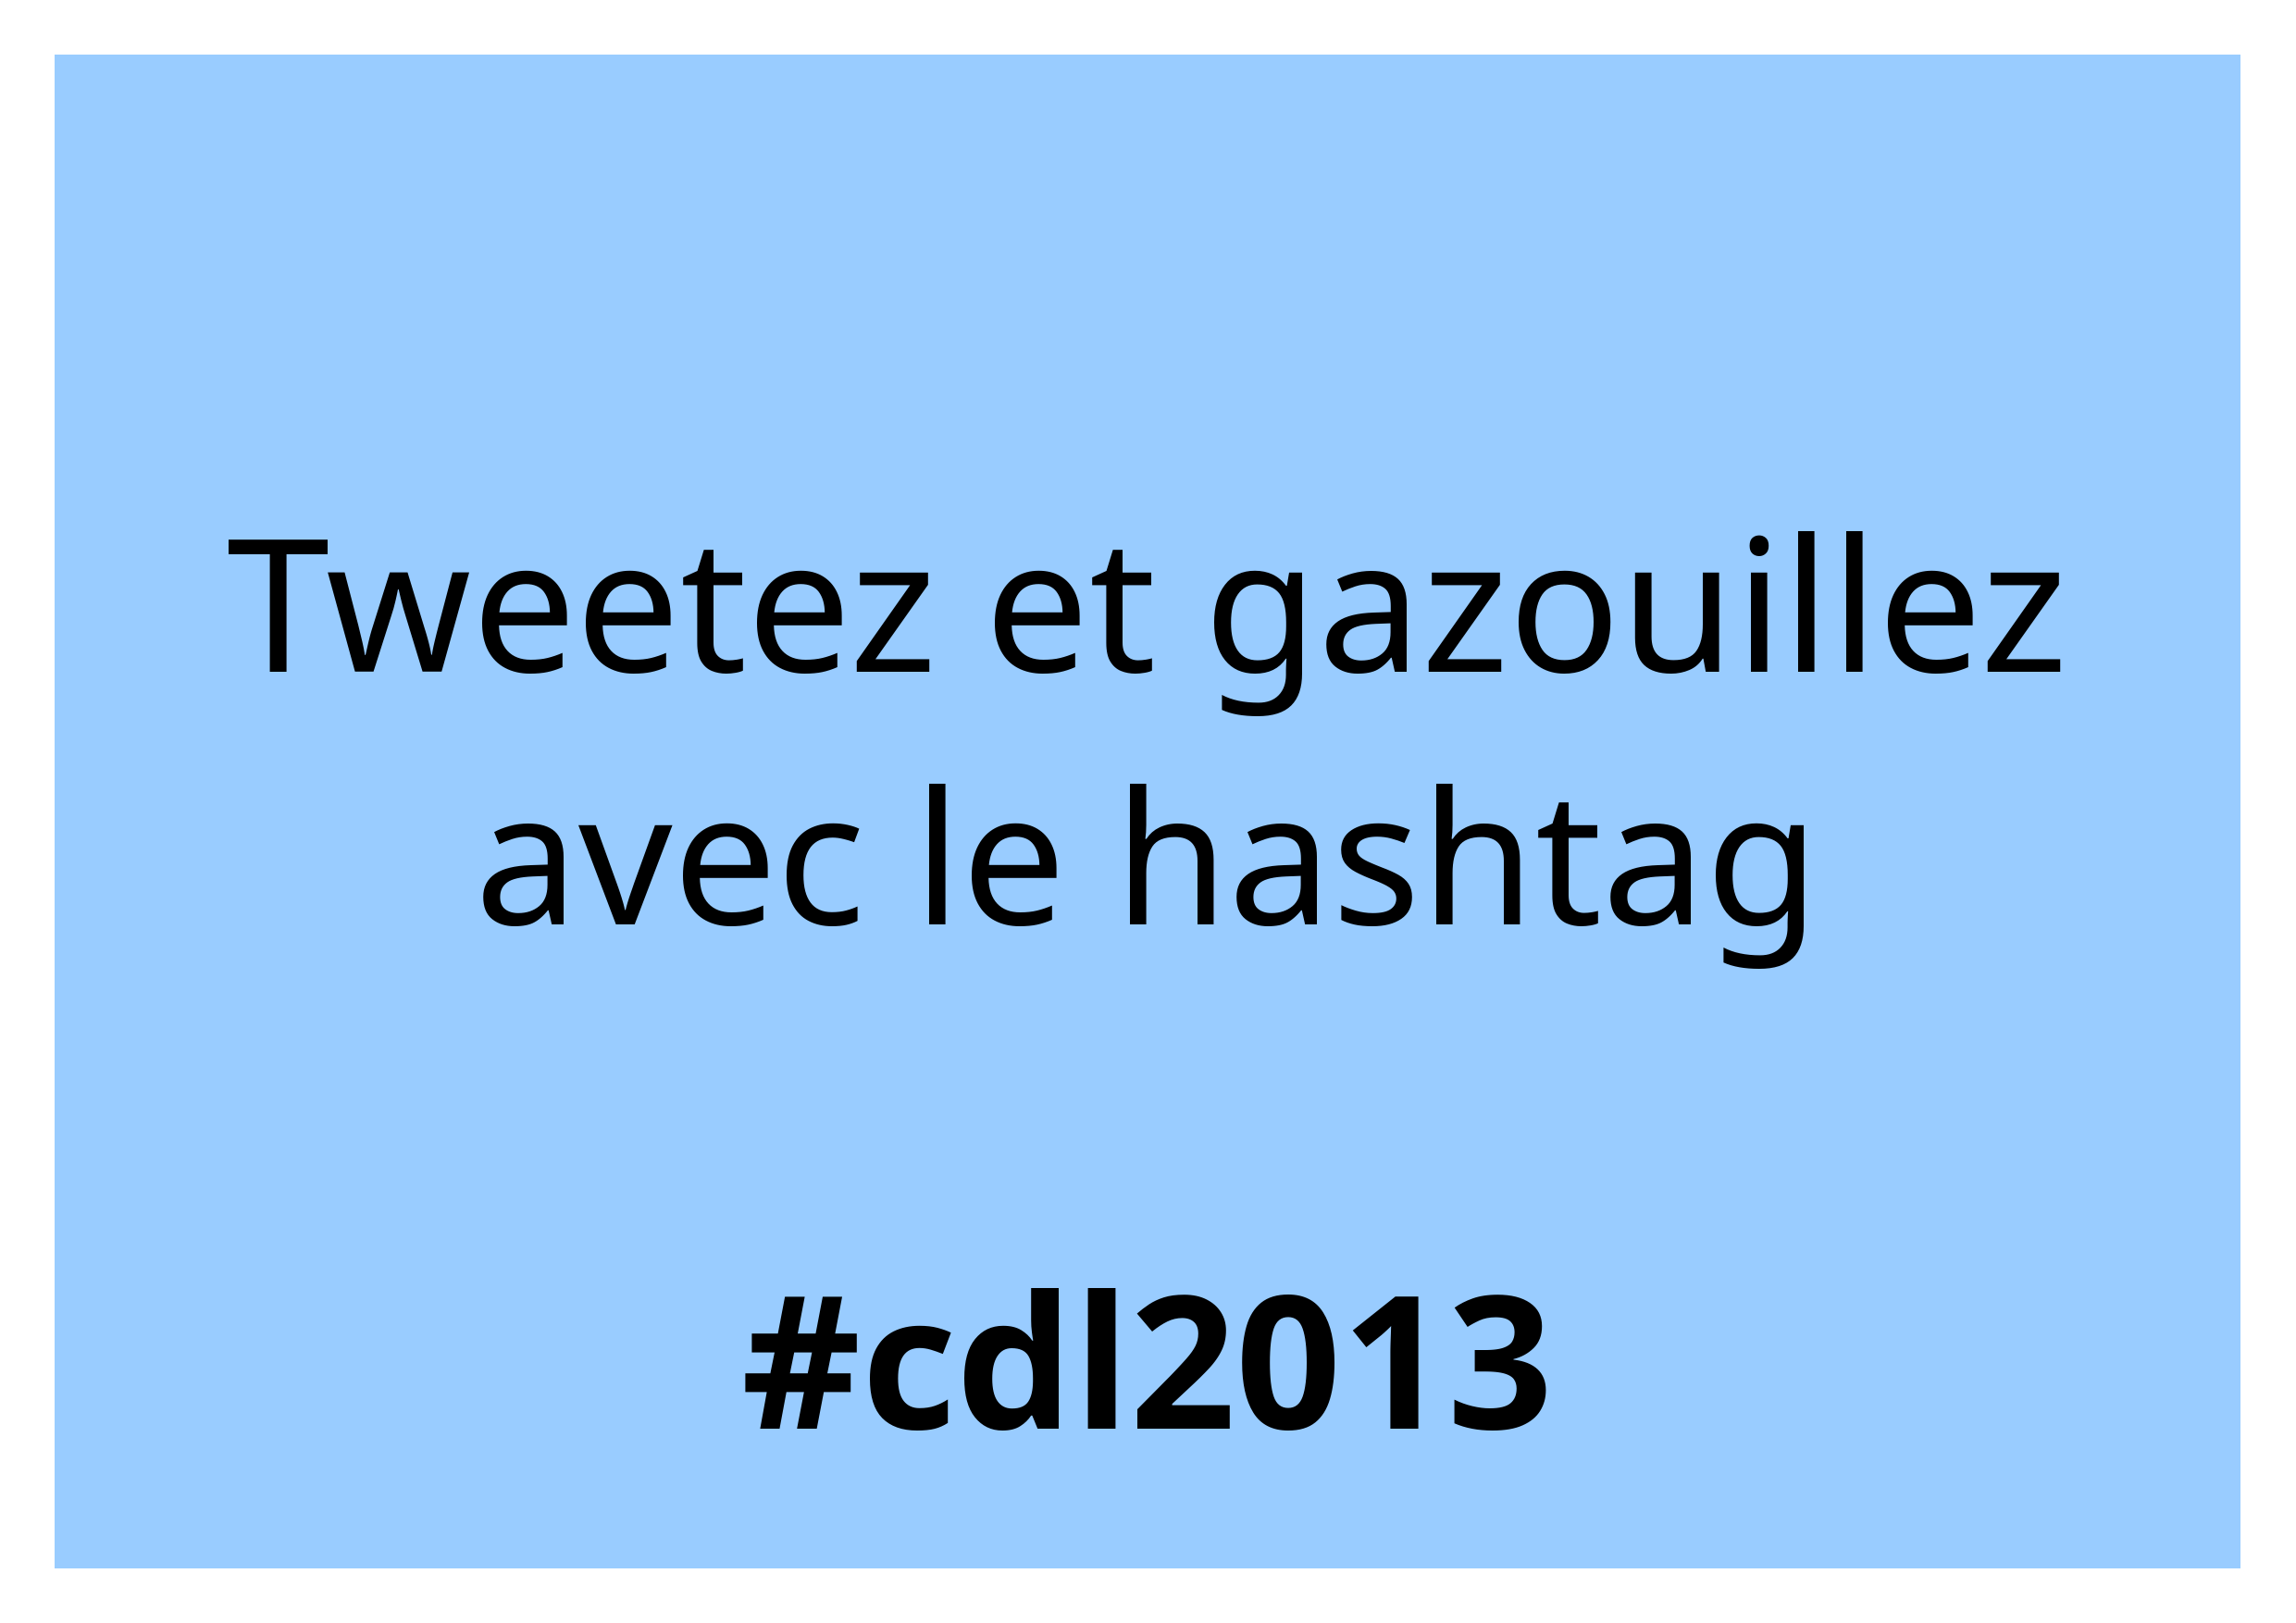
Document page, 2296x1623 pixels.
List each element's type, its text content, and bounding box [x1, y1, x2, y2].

text #cdl2013 [55, 1231, 2240, 1483]
text Tweetez et gazouillez [55, 475, 2240, 726]
text avec le hashtag [55, 726, 2240, 979]
